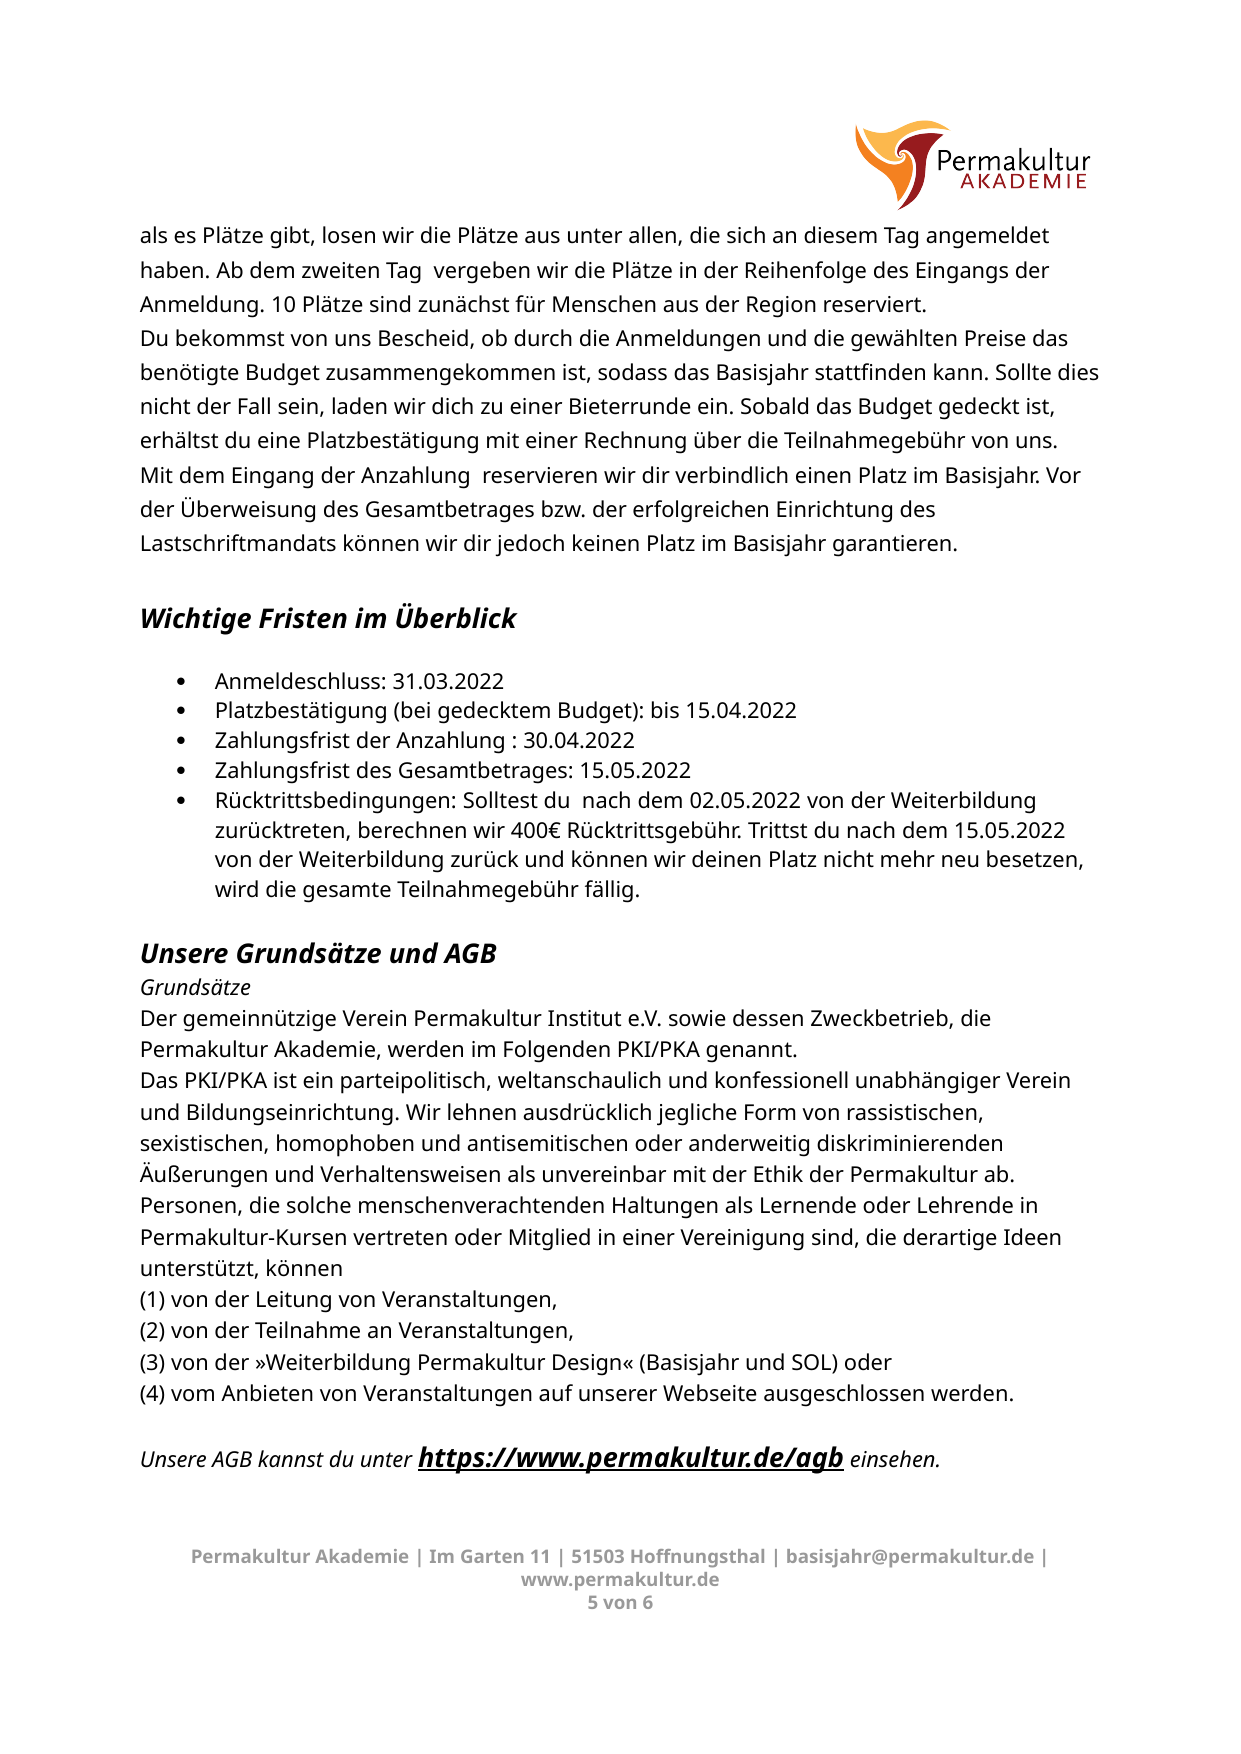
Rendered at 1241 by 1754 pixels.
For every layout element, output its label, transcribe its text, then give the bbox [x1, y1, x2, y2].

text Unsere Grundsätze und AGB [139, 937, 1101, 970]
text Unsere AGB kannst du unter https://www.permakultur.de/agb einsehen. [139, 1441, 1101, 1474]
text Mit dem Eingang der Anzahlung reservieren wir dir verbindlich einen Platz im Basisjahr. Vor der Überweisung des Gesamtbetrages bzw. der erfolgreichen Einrichtung des Lastschriftmandats können wir dir jedoch keinen Platz im Basisjahr garantieren. [139, 460, 1101, 558]
text als es Plätze gibt, losen wir die Plätze aus unter allen, die sich an diesem Tag angemeldet haben. Ab dem zweiten Tag vergeben wir die Plätze in der Reihenfolge des Eingangs der Anmeldung. 10 Plätze sind zunächst für Menschen aus der Region reserviert. [139, 221, 1101, 319]
list Zahlungsfrist des Gesamtbetrages: 15.05.2022 [177, 755, 1101, 785]
list Anmeldeschluss: 31.03.2022 [177, 666, 1101, 696]
text Der gemeinnützige Verein Permakultur Institut e.V. sowie dessen Zweckbetrieb, die Permakultur Akademie, werden im Folgenden PKI/PKA genannt. Das PKI/PKA ist ein parteipolitisch, weltanschaulich und konfessionell unabhängiger Verein und Bildungseinrichtung. Wir lehnen ausdrücklich jegliche Form von rassistischen, sexistischen, homophoben und antisemitischen oder anderweitig diskriminierenden Äußerungen und Verhaltensweisen als unvereinbar mit der Ethik der Permakultur ab. Personen, die solche menschenverachtenden Haltungen als Lernende oder Lehrende in Permakultur-Kursen vertreten oder Mitglied in einer Vereinigung sind, die derartige Ideen unterstützt, können (1) von der Leitung von Veranstaltungen, (2) von der Teilnahme an Veranstaltungen, (3) von der »Weiterbildung Permakultur Design« (Basisjahr und SOL) oder (4) vom Anbieten von Veranstaltungen auf unserer Webseite ausgeschlossen werden. [139, 1001, 1101, 1408]
text Du bekommst von uns Bescheid, ob durch die Anmeldungen und die gewählten Preise das benötigte Budget zusammengekommen ist, sodass das Basisjahr stattfinden kann. Sollte dies nicht der Fall sein, laden wir dich zu einer Bieterrunde ein. Sobald das Budget gedeckt ist, erhältst du eine Platzbestätigung mit einer Rechnung über die Teilnahmegebühr von uns. [139, 323, 1101, 455]
list Zahlungsfrist der Anzahlung : 30.04.2022 [177, 725, 1101, 755]
text Wichtige Fristen im Überblick [139, 599, 1101, 636]
list Platzbestätigung (bei gedecktem Budget): bis 15.04.2022 [177, 696, 1101, 725]
list Rücktrittsbedingungen: Solltest du nach dem 02.05.2022 von der Weiterbildung zurücktreten, berechnen wir 400€ Rücktrittsgebühr. Trittst du nach dem 15.05.2022 von der Weiterbildung zurück und können wir deinen Platz nicht mehr neu besetzen, wird die gesamte Teilnahmegebühr fällig. [177, 785, 1101, 904]
text Grundsätze [139, 970, 1101, 1001]
picture [848, 115, 1102, 217]
